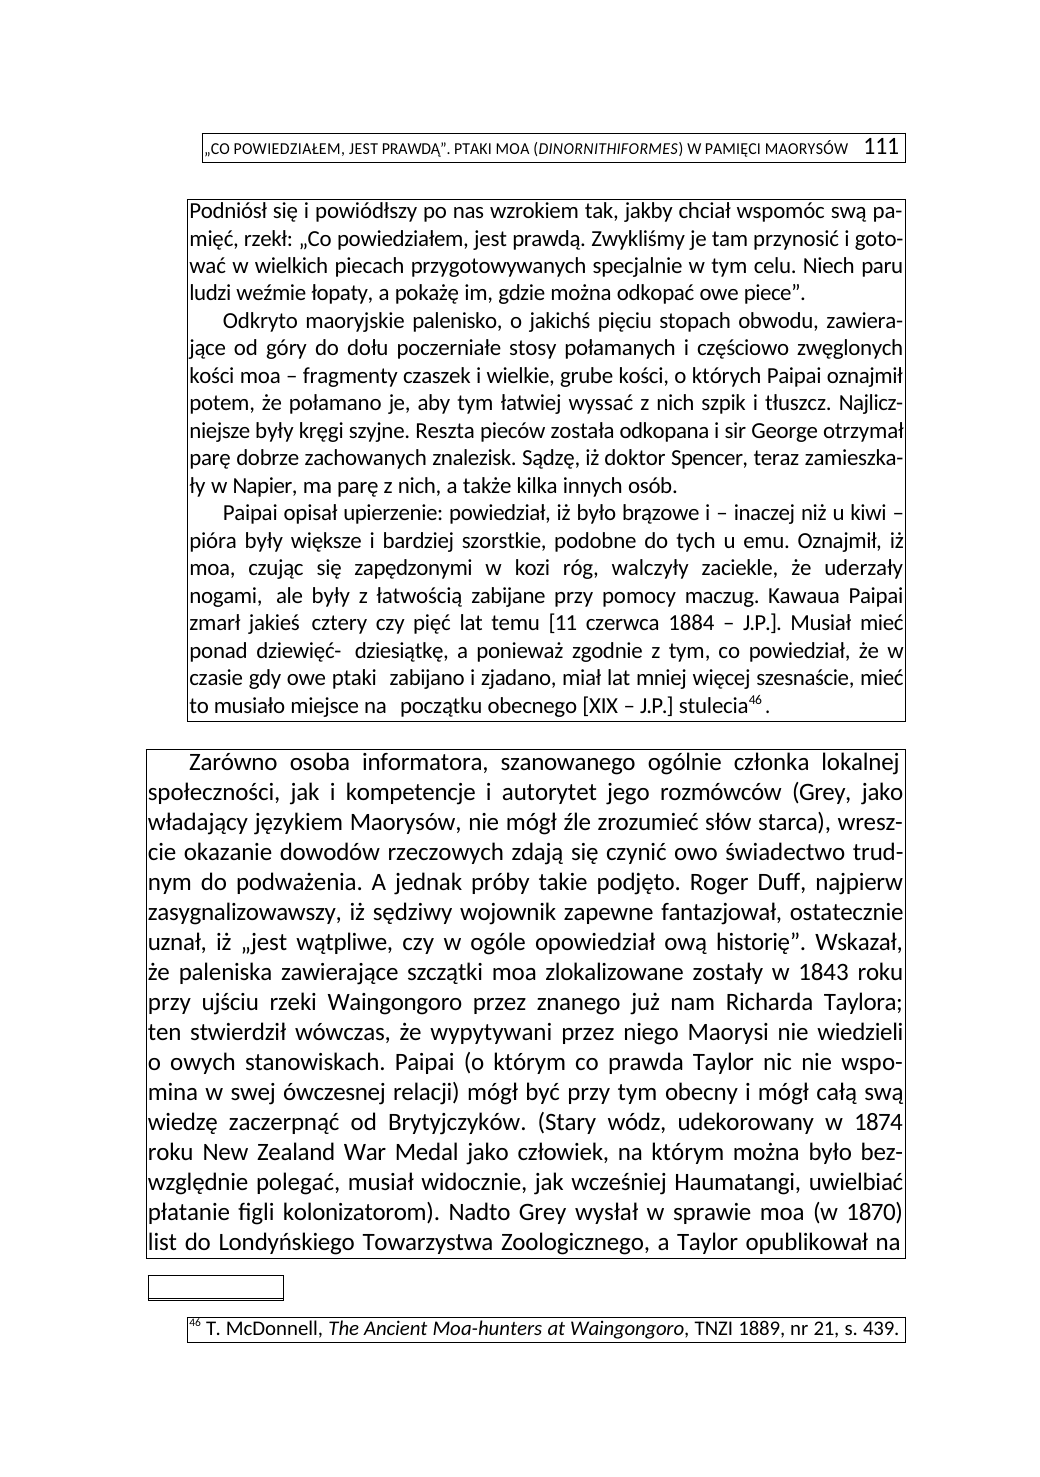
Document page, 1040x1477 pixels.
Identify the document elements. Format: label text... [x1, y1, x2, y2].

text Odkryto maoryjskie palenisko, o jakichś pięciu stopach obwodu, zawiera- jące od góry do dołu poczerniałe stosy połamanych i częściowo zwęglonych kości moa – fragmenty czaszek i wielkie, grube kości, o których Paipai oznajmił potem, że połamano je, aby tym łatwiej wyssać z nich szpik i tłuszcz. Najlicz- niejsze były kręgi szyjne. Reszta pieców została odkopana i sir George otrzymał parę dobrze zachowanych znalezisk. Sądzę, iż doktor Spencer, teraz zamieszka- ły w Napier, ma parę z nich, a także kilka innych osób. [189, 307, 904, 499]
text Podniósł się i powiódłszy po nas wzrokiem tak, jakby chciał wspomóc swą pa- [189, 200, 905, 224]
text „CO POWIEDZIAŁEM, JEST PRAWDĄ”. PTAKI MOA (DINORNITHIFORMES) W PAMIĘCI MAORYSÓW 111 [204, 134, 905, 160]
text społeczności, jak i kompetencje i autorytet jego rozmówców (Grey, jako władający językiem Maorysów, nie mógł źle zrozumieć słów starca), wresz- cie okazanie dowodów rzeczowych zdają się czynić owo świadectwo trud- nym do podważenia. A jednak próby takie podjęto. Roger Duff, najpierw zasygnalizowawszy, iż sędziwy wojownik zapewne fantazjował, ostatecznie uznał, iż „jest wątpliwe, czy w ogóle opowiedział ową historię”. Wskazał, że paleniska zawierające szczątki moa zlokalizowane zostały w 1843 roku przy ujściu rzeki Waingongoro przez znanego już nam Richarda Taylora; ten stwierdził wówczas, że wypytywani przez niego Maorysi nie wiedzieli o owych stanowiskach. Paipai (o którym co prawda Taylor nic nie wspo- mina w swej ówczesnej relacji) mógł być przy tym obecny i mógł całą swą wiedzę zaczerpnąć od Brytyjczyków. (Stary wódz, udekorowany w 1874 roku New Zealand War Medal jako człowiek, na którym można było bez- względnie polegać, musiał widocznie, jak wcześniej Haumatangi, uwielbiać płatanie figli kolonizatorom). Nadto Grey wysłał w sprawie moa (w 1870) list do Londyńskiego Towarzystwa Zoologicznego, a Taylor opublikował na [148, 776, 904, 1256]
text 46 T. McDonnell, The Ancient Moa-hunters at Waingongoro, TNZI 1889, nr 21, s. 439. [189, 1318, 905, 1340]
text Paipai opisał upierzenie: powiedział, iż było brązowe i – inaczej niż u kiwi – pióra były większe i bardziej szorstkie, podobne do tych u emu. Oznajmił, iż moa, czując się zapędzonymi w kozi róg, walczyły zaciekle, że uderzały nogami, ale były z łatwością zabijane przy pomocy maczug. Kawaua Paipai zmarł jakieś cztery czy pięć lat temu [11 czerwca 1884 – J.P.]. Musiał mieć ponad dziewięć- dziesiątkę, a ponieważ zgodnie z tym, co powiedział, że w czasie gdy owe ptaki zabijano i zjadano, miał lat mniej więcej szesnaście, mieć to musiało miejsce na początku obecnego [XIX – J.P.] stulecia46 . [189, 499, 904, 719]
text Zarówno osoba informatora, szanowanego ogólnie członka lokalnej [148, 750, 905, 776]
text mięć, rzekł: „Co powiedziałem, jest prawdą. Zwykliśmy je tam przynosić i goto- wać w wielkich piecach przygotowywanych specjalnie w tym celu. Niech paru ludzi weźmie łopaty, a pokażę im, gdzie można odkopać owe piece”. [189, 224, 904, 307]
